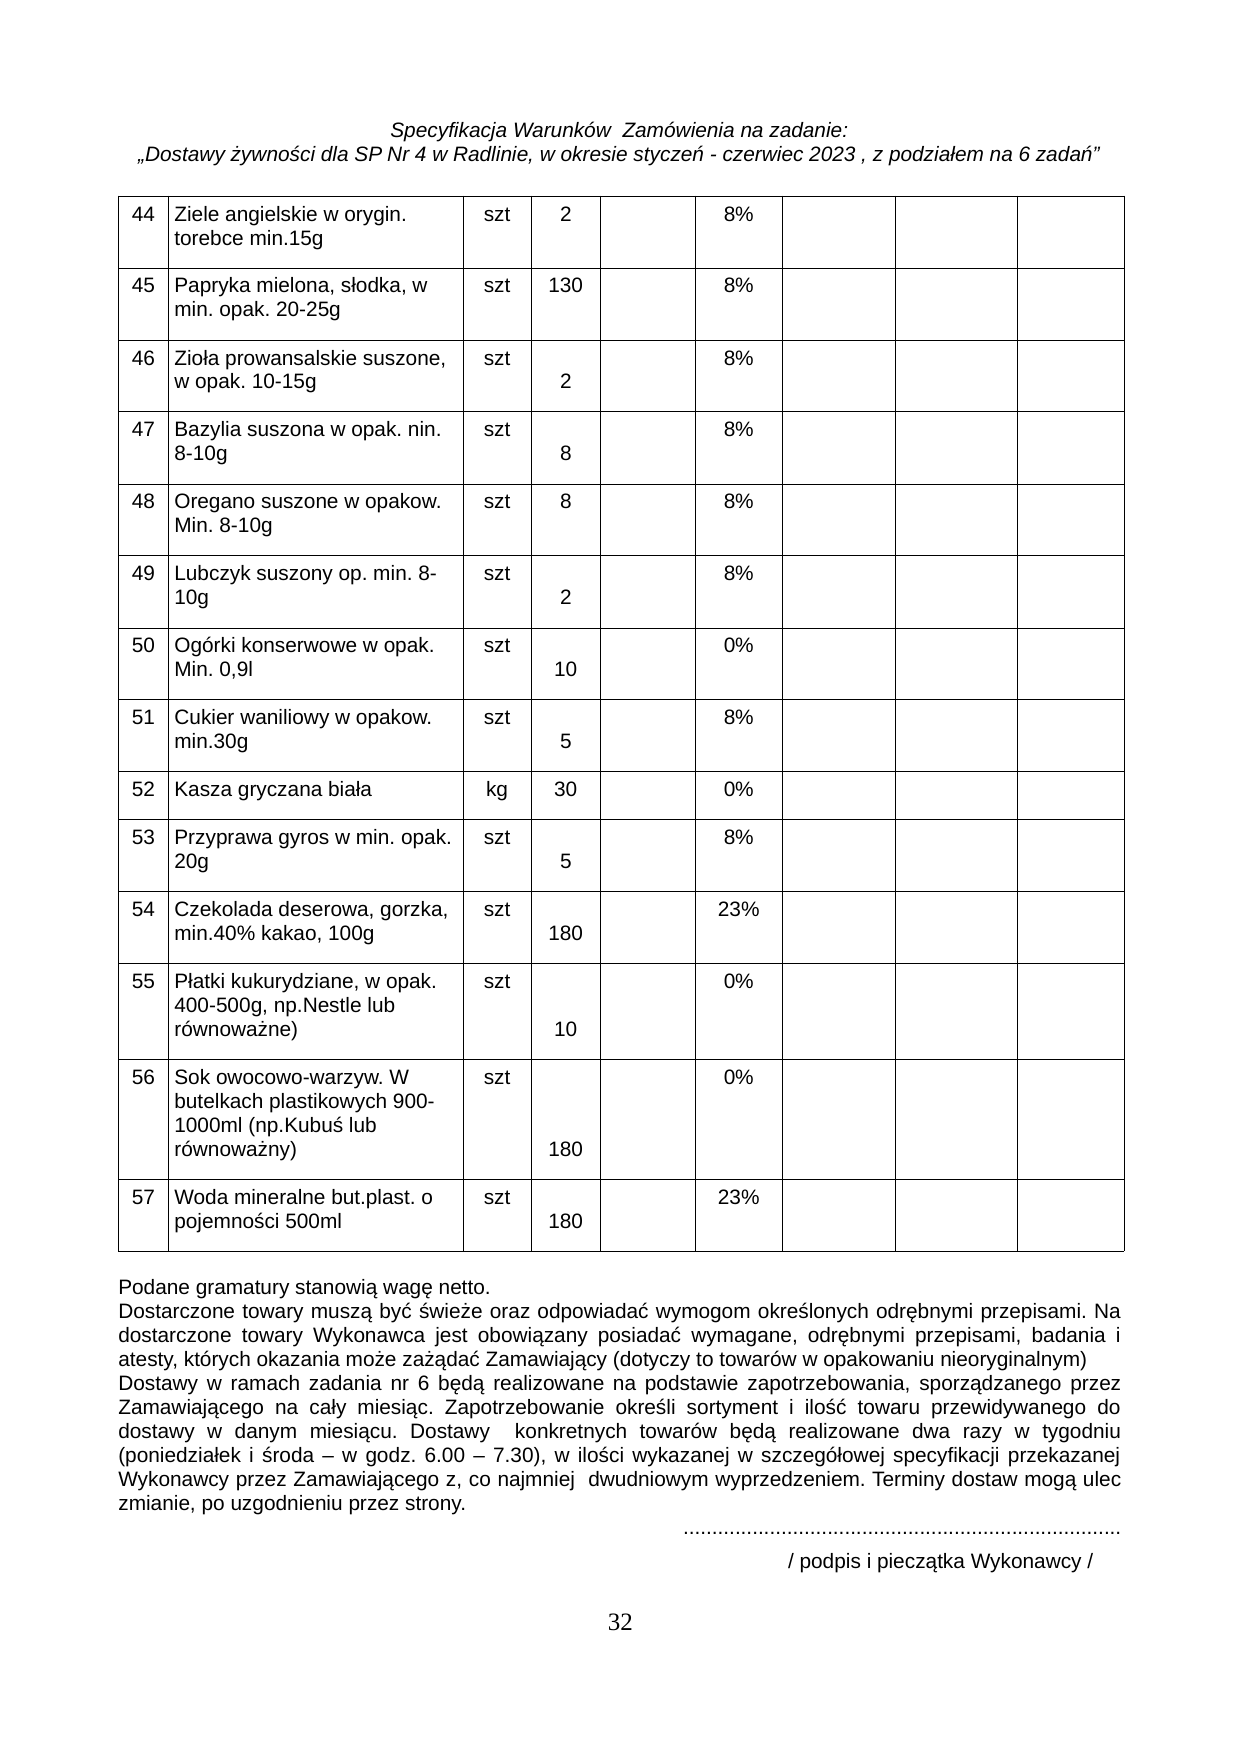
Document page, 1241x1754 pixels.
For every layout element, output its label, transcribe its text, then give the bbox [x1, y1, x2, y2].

table_cell [783, 772, 895, 819]
table_cell 55 [119, 964, 168, 1059]
table_cell szt [464, 820, 531, 891]
table_cell 130 [532, 269, 600, 339]
table_cell Czekolada deserowa, gorzka, min.40% kakao, 100g [169, 892, 463, 963]
table_cell szt [464, 412, 531, 483]
table_cell [783, 556, 895, 627]
table_cell 8% [696, 700, 782, 771]
table_cell [601, 820, 695, 891]
table_cell Ogórki konserwowe w opak. Min. 0,9l [169, 629, 463, 699]
table_cell Ziele angielskie w orygin. torebce min.15g [169, 197, 463, 267]
table_cell [896, 341, 1017, 411]
table_cell 8% [696, 820, 782, 891]
table_cell [1018, 964, 1124, 1059]
table_cell [783, 964, 895, 1059]
table_cell 57 [119, 1180, 168, 1251]
table_cell 30 [532, 772, 600, 819]
table_cell [896, 772, 1017, 819]
table_cell 49 [119, 556, 168, 627]
table_cell [601, 892, 695, 963]
table_cell [783, 341, 895, 411]
table_cell 8% [696, 197, 782, 267]
table_cell [896, 892, 1017, 963]
table_cell [1018, 556, 1124, 627]
table_cell [896, 1180, 1017, 1251]
table_cell Woda mineralne but.plast. o pojemności 500ml [169, 1180, 463, 1251]
table_cell [1018, 629, 1124, 699]
table_cell szt [464, 485, 531, 555]
table_cell [783, 1180, 895, 1251]
table_cell 48 [119, 485, 168, 555]
table_cell [601, 772, 695, 819]
table_cell szt [464, 341, 531, 411]
table_cell 8 [532, 485, 600, 555]
table_cell szt [464, 964, 531, 1059]
table_cell [1018, 341, 1124, 411]
table_cell 46 [119, 341, 168, 411]
table_cell [1018, 412, 1124, 483]
text Dostawy w ramach zadania nr 6 będą realizowane na podstawie zapotrzebowania, sporządzanego przez Zamawiającego na cały miesiąc. Zapotrzebowanie określi sortyment i ilość towaru przewidywanego do dostawy w danym miesiącu. Dostawy konkretnych towarów będą realizowane dwa razy w tygodniu (poniedziałek i środa – w godz. 6.00 – 7.30), w ilości wykazanej w szczegółowej specyfikacji przekazanej Wykonawcy przez Zamawiającego z, co najmniej dwudniowym wyprzedzeniem. Terminy dostaw mogą ulec zmianie, po uzgodnieniu przez strony. [118, 1371, 1122, 1515]
table_cell 180 [532, 892, 600, 963]
table_cell [896, 1060, 1017, 1179]
table_cell [601, 341, 695, 411]
table_cell [783, 629, 895, 699]
table_cell Cukier waniliowy w opakow. min.30g [169, 700, 463, 771]
table_cell 180 [532, 1180, 600, 1251]
table_cell [896, 700, 1017, 771]
table_cell Sok owocowo-warzyw. W butelkach plastikowych 900-1000ml (np.Kubuś lub równoważny) [169, 1060, 463, 1179]
table_cell [896, 269, 1017, 339]
text Podane gramatury stanowią wagę netto. [118, 1275, 1122, 1299]
table_cell 2 [532, 556, 600, 627]
table_cell 51 [119, 700, 168, 771]
table_cell szt [464, 197, 531, 267]
table_cell [896, 485, 1017, 555]
table_cell 10 [532, 629, 600, 699]
table_cell [896, 629, 1017, 699]
table_cell 0% [696, 1060, 782, 1179]
table_cell 44 [119, 197, 168, 267]
table_cell 47 [119, 412, 168, 483]
table_cell [601, 700, 695, 771]
table_cell Płatki kukurydziane, w opak. 400-500g, np.Nestle lub równoważne) [169, 964, 463, 1059]
text ............................................................................ [118, 1515, 1122, 1539]
table_cell szt [464, 1060, 531, 1179]
table_cell [1018, 820, 1124, 891]
table_cell szt [464, 1180, 531, 1251]
table_cell 5 [532, 820, 600, 891]
table_cell 23% [696, 1180, 782, 1251]
table_cell [1018, 1060, 1124, 1179]
table_cell [896, 964, 1017, 1059]
table_cell [783, 892, 895, 963]
table_cell kg [464, 772, 531, 819]
table_cell [783, 269, 895, 339]
table_cell Papryka mielona, słodka, w min. opak. 20-25g [169, 269, 463, 339]
table_cell Bazylia suszona w opak. nin. 8-10g [169, 412, 463, 483]
table_cell [601, 1180, 695, 1251]
table_cell 53 [119, 820, 168, 891]
table_cell Kasza gryczana biała [169, 772, 463, 819]
table_cell 8% [696, 412, 782, 483]
table_cell 8% [696, 269, 782, 339]
table_cell [783, 485, 895, 555]
table_cell szt [464, 269, 531, 339]
table_cell szt [464, 629, 531, 699]
table_cell [1018, 772, 1124, 819]
table_cell [1018, 485, 1124, 555]
table_cell [601, 269, 695, 339]
table_cell 45 [119, 269, 168, 339]
table_cell 2 [532, 197, 600, 267]
table_cell 0% [696, 772, 782, 819]
table_cell szt [464, 892, 531, 963]
table_cell 5 [532, 700, 600, 771]
table_cell [896, 197, 1017, 267]
table_cell 2 [532, 341, 600, 411]
table_cell [601, 964, 695, 1059]
table_cell [601, 485, 695, 555]
table_cell 52 [119, 772, 168, 819]
table_cell [601, 629, 695, 699]
table_cell 56 [119, 1060, 168, 1179]
table_cell Zioła prowansalskie suszone, w opak. 10-15g [169, 341, 463, 411]
table_cell 180 [532, 1060, 600, 1179]
table_cell 8% [696, 341, 782, 411]
table_cell [601, 197, 695, 267]
table_cell 10 [532, 964, 600, 1059]
table_cell 8% [696, 485, 782, 555]
text Dostarczone towary muszą być świeże oraz odpowiadać wymogom określonych odrębnymi przepisami. Na dostarczone towary Wykonawca jest obowiązany posiadać wymagane, odrębnymi przepisami, badania i atesty, których okazania może zażądać Zamawiający (dotyczy to towarów w opakowaniu nieoryginalnym) [118, 1299, 1122, 1371]
table_cell [601, 1060, 695, 1179]
table_cell szt [464, 556, 531, 627]
table_cell Oregano suszone w opakow. Min. 8-10g [169, 485, 463, 555]
table_cell 23% [696, 892, 782, 963]
table_cell [601, 556, 695, 627]
table_cell [1018, 197, 1124, 267]
table_cell [1018, 700, 1124, 771]
text / podpis i pieczątka Wykonawcy / [156, 1549, 1122, 1573]
table_cell Przyprawa gyros w min. opak. 20g [169, 820, 463, 891]
table_cell szt [464, 700, 531, 771]
table_cell 50 [119, 629, 168, 699]
table_cell [601, 412, 695, 483]
table_cell [896, 412, 1017, 483]
table_cell 8 [532, 412, 600, 483]
table_cell [783, 1060, 895, 1179]
table_cell [783, 700, 895, 771]
table_cell 0% [696, 964, 782, 1059]
table_cell 8% [696, 556, 782, 627]
table_cell [1018, 892, 1124, 963]
table_cell 54 [119, 892, 168, 963]
table_cell [783, 197, 895, 267]
table_cell [896, 820, 1017, 891]
table_cell [896, 556, 1017, 627]
table_cell [783, 412, 895, 483]
table_cell Lubczyk suszony op. min. 8-10g [169, 556, 463, 627]
table_cell [1018, 1180, 1124, 1251]
table_cell 0% [696, 629, 782, 699]
table_cell [783, 820, 895, 891]
table_cell [1018, 269, 1124, 339]
